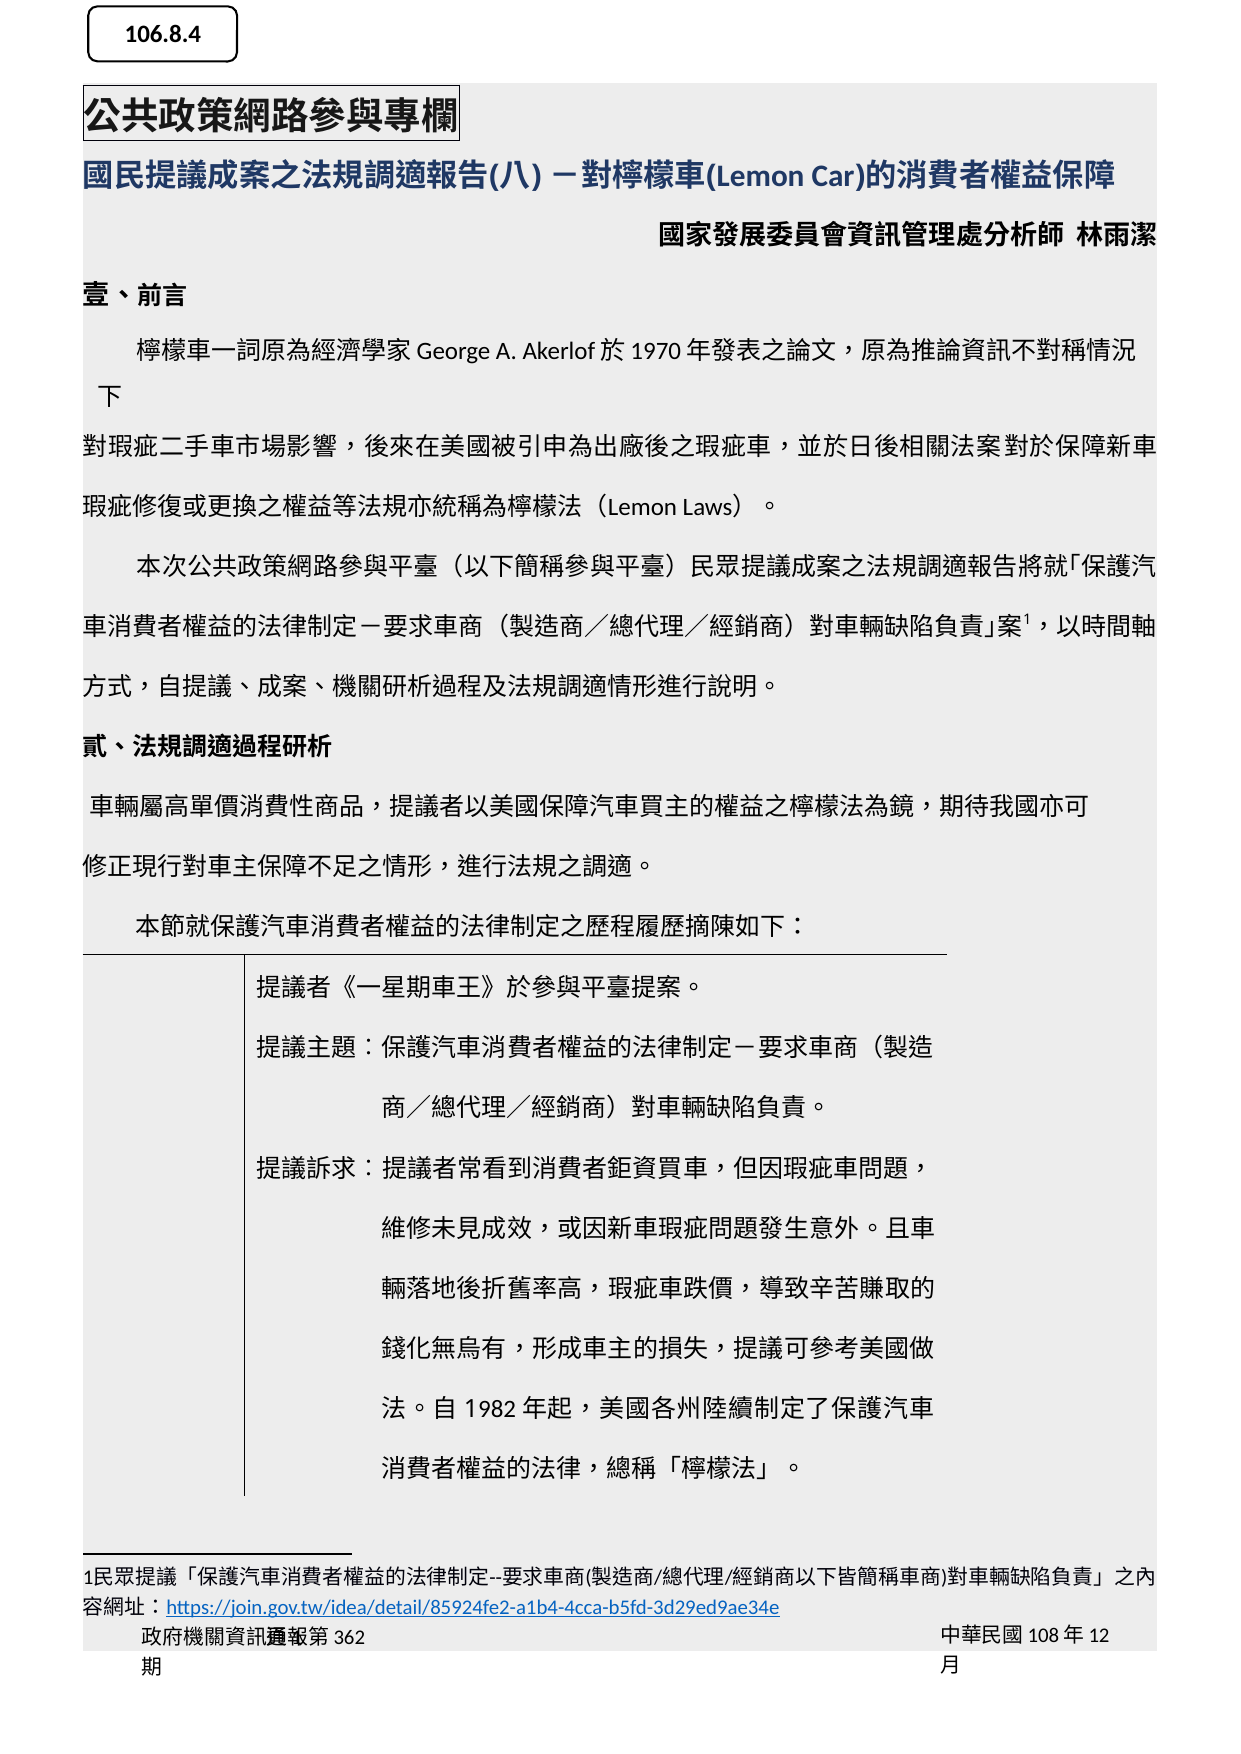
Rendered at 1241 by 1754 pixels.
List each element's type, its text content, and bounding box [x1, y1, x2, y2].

text 對瑕疵二手車市場影響，後來在美國被引申為出廠後之瑕疵車，並於日後相關法案對於保障新車瑕疵修復或更換之權益等法規亦統稱為檸檬法（Lemon Laws）。 [83, 414, 1157, 534]
text 本節就保護汽車消費者權益的法律制定之歷程履歷摘陳如下： [83, 894, 1157, 954]
text 國民提議成案之法規調適報告(八) －對檸檬車(Lemon Car)的消費者權益保障 [83, 143, 1157, 203]
text 壹、前言 [83, 263, 1157, 323]
table_header [83, 955, 244, 1496]
text 貳、法規調適過程研析 [83, 714, 1157, 774]
text 公共政策網路參與專欄 [83, 83, 1157, 143]
text 國家發展委員會資訊管理處分析師 林雨潔 [83, 203, 1157, 263]
table_header 提議者《一星期車王》於參與平臺提案。 提議主題︰保護汽車消費者權益的法律制定－要求車商（製造商／總代理／經銷商）對車輛缺陷負責。 [245, 955, 947, 1135]
text 檸檬車一詞原為經濟學家George A. Akerlof於1970年發表之論文，原為推論資訊不對稱情況下 [97, 323, 1157, 414]
table_cell 提議訴求︰提議者常看到消費者鉅資買車，但因瑕疵車問題，維修未見成效，或因新車瑕疵問題發生意外。且車輛落地後折舊率高，瑕疵車跌價，導致辛苦賺取的錢化無烏有，形成車主的損失，提議可參考美國做法。自1982年起，美國各州陸續制定了保護汽車消費者權益的法律，總稱「檸檬法」。 [245, 1135, 947, 1496]
text 民眾提議「保護汽車消費者權益的法律制定--要求車商(製造商/總代理/經銷商以下皆簡稱車商)對車輛缺陷負責」之內容網址：https://join.gov.tw/idea/detail/85924fe2-a1b4-4cca-b5fd-3d29ed9ae34e [83, 1560, 1157, 1620]
text 車輛屬高單價消費性商品，提議者以美國保障汽車買主的權益之檸檬法為鏡，期待我國亦可 [83, 774, 1157, 834]
text 本次公共政策網路參與平臺（以下簡稱參與平臺）民眾提議成案之法規調適報告將就｢保護汽車消費者權益的法律制定－要求車商（製造商／總代理／經銷商）對車輛缺陷負責｣案，以時間軸方式，自提議、成案、機關研析過程及法規調適情形進行說明。 [83, 534, 1157, 714]
text 修正現行對車主保障不足之情形，進行法規之調適。 [83, 834, 1157, 894]
